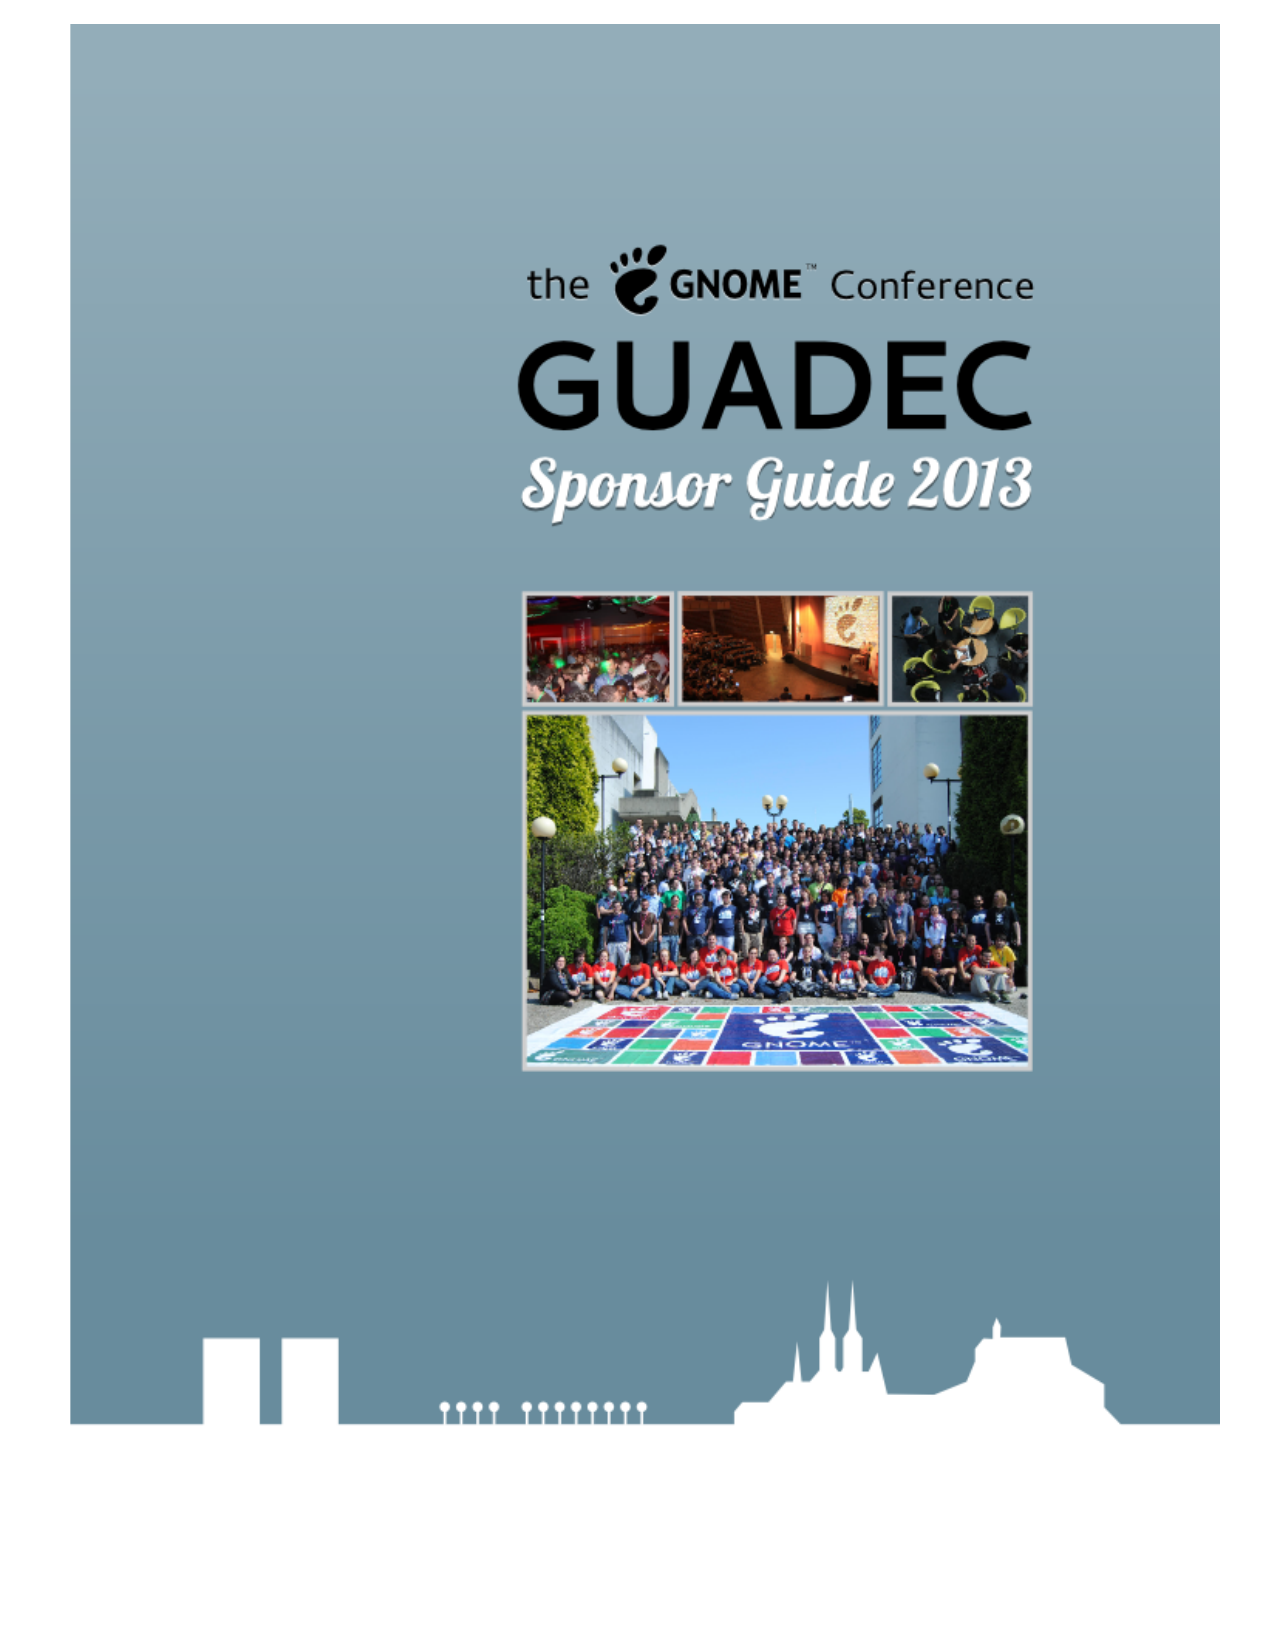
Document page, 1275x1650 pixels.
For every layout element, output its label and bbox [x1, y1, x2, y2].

picture [70, 24, 1220, 1650]
